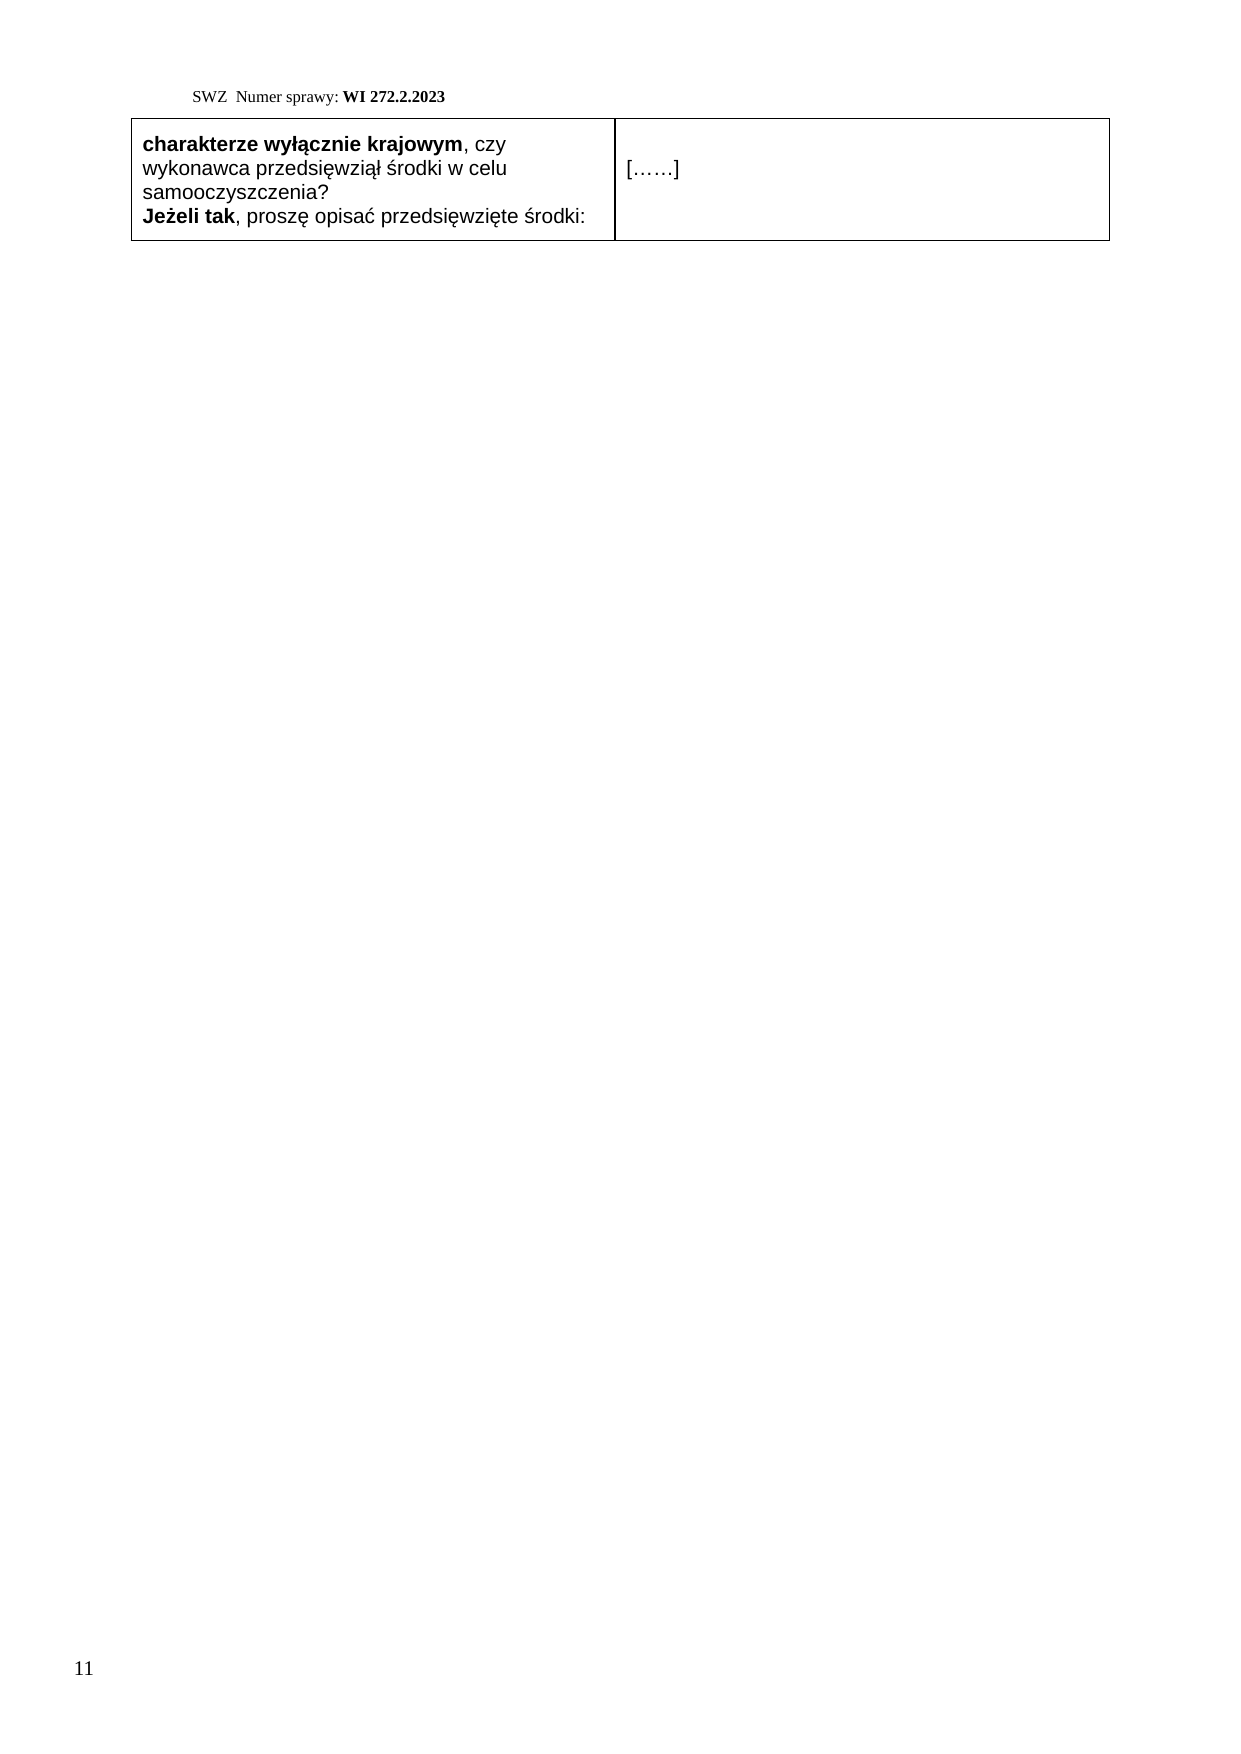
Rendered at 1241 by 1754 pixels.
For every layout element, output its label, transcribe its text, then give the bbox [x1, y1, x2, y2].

table_cell charakterze wyłącznie krajowym, czy wykonawca przedsięwziął środki w celu samooczyszczenia? Jeżeli tak, proszę opisać przedsięwzięte środki: [132, 119, 614, 240]
table_cell [……] [616, 119, 1109, 240]
